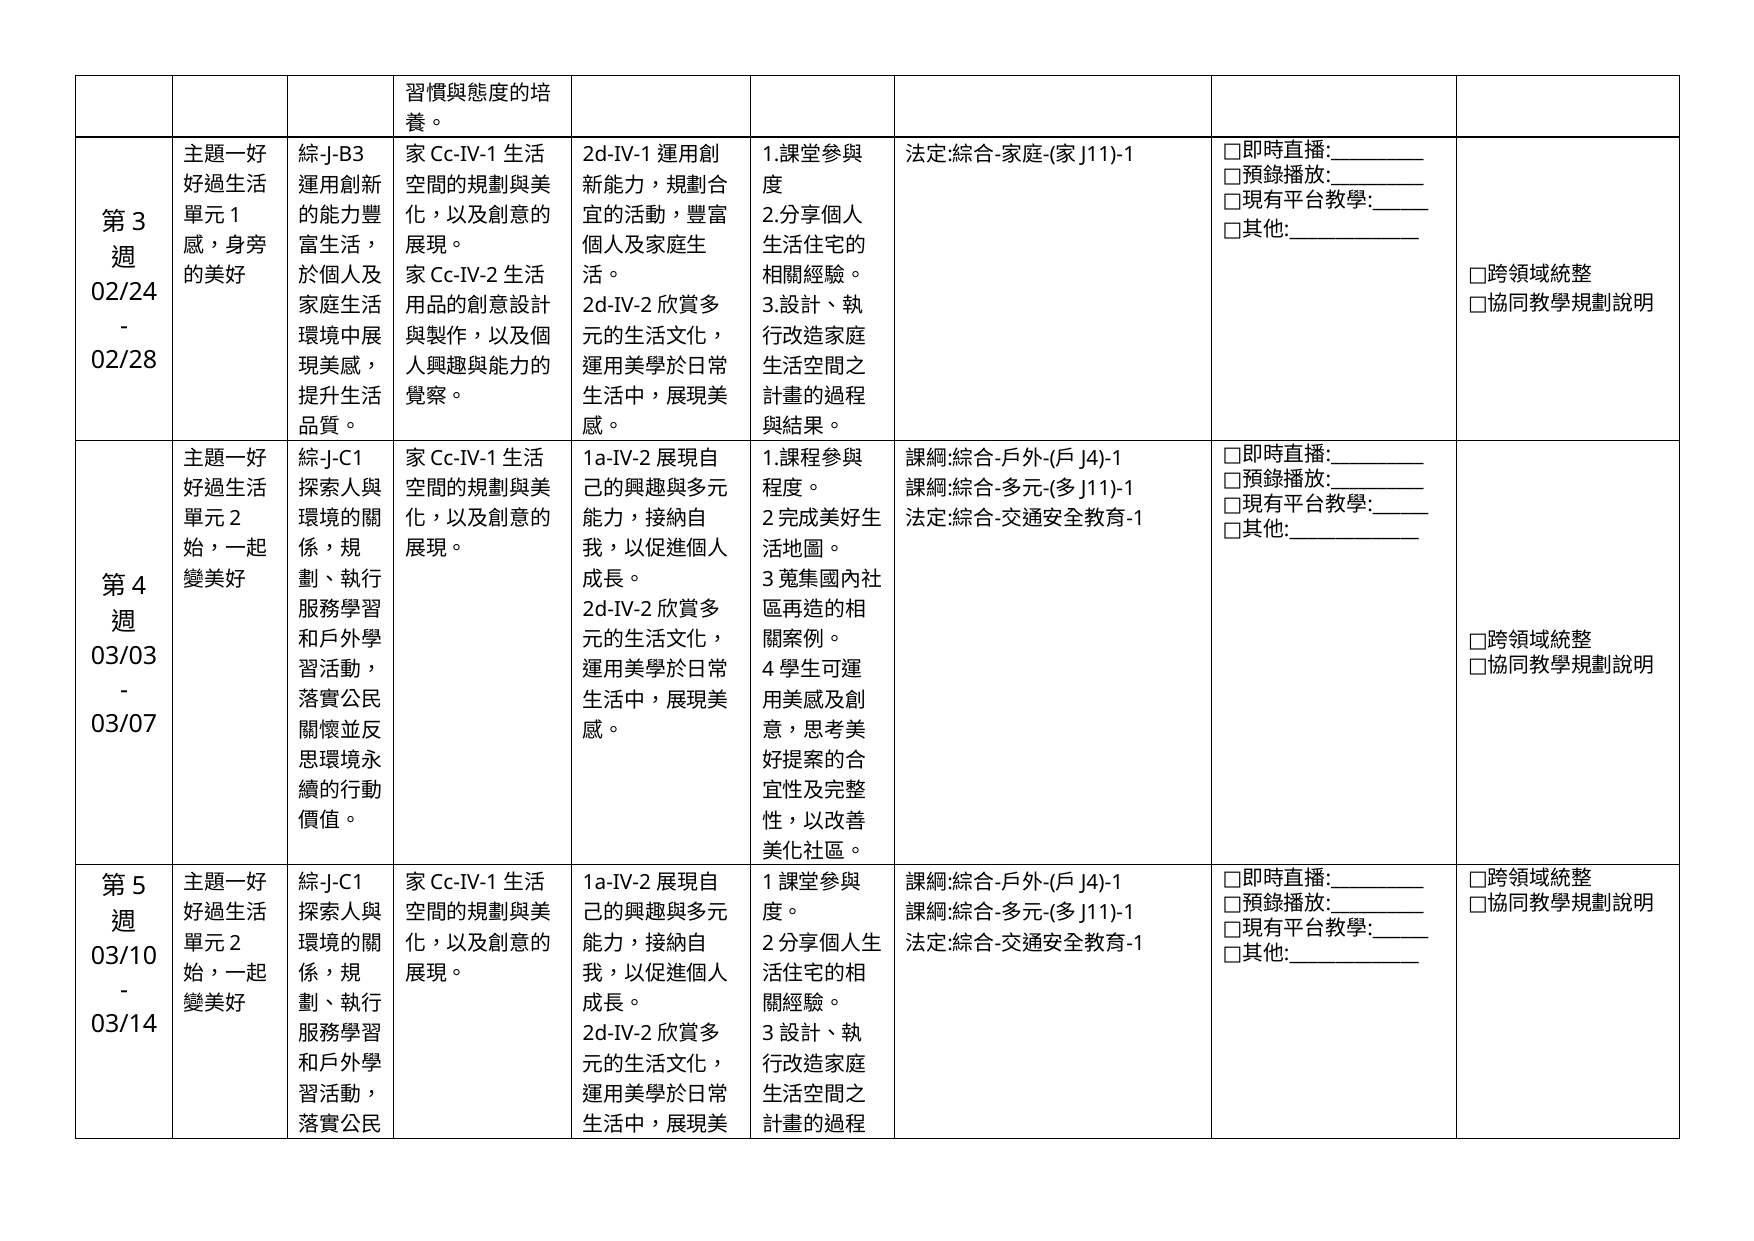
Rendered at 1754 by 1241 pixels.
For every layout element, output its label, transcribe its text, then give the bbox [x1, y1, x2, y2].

table_cell [76, 76, 172, 136]
table_cell □跨領域統整 □協同教學規劃說明 [1457, 138, 1679, 440]
table_cell 第4週 03/03-03/07 [76, 441, 172, 864]
table_cell [1457, 76, 1679, 136]
table_cell [895, 76, 1211, 136]
table_cell 課綱:綜合-戶外-(戶J4)-1 課綱:綜合-多元-(多J11)-1 法定:綜合-交通安全教育-1 [895, 865, 1211, 1137]
table_cell 1.課堂參與度 2.分享個人生活住宅的相關經驗。 3.設計、執行改造家庭生活空間之計畫的過程與結果。 [751, 138, 894, 440]
table_cell [1212, 76, 1456, 136]
table_cell 課綱:綜合-戶外-(戶J4)-1 課綱:綜合-多元-(多J11)-1 法定:綜合-交通安全教育-1 [895, 441, 1211, 864]
table_cell [572, 76, 750, 136]
table_cell 法定:綜合-家庭-(家J11)-1 [895, 138, 1211, 440]
table_cell [173, 76, 287, 136]
table_cell 第5週 03/10-03/14 [76, 865, 172, 1137]
table_cell 綜-J-B3 運用創新的能力豐富生活，於個人及家庭生活環境中展現美感，提升生活品質。 [288, 138, 393, 440]
table_cell 家Cc-IV-1生活空間的規劃與美化，以及創意的展現。 [394, 441, 571, 864]
table_cell [288, 76, 393, 136]
table_cell □即時直播:__________ □預錄播放:__________ □現有平台教學:______ □其他:______________ [1212, 138, 1456, 440]
table_cell 綜-J-C1 探索人與環境的關係，規劃、執行服務學習和戶外學習活動，落實公民 [288, 865, 393, 1137]
table_cell □即時直播:__________ □預錄播放:__________ □現有平台教學:______ □其他:______________ [1212, 441, 1456, 864]
table_cell [751, 76, 894, 136]
table_cell 1a-IV-2 展現自己的興趣與多元能力，接納自我，以促進個人成長。 2d-IV-2 欣賞多元的生活文化，運用美學於日常生活中，展現美 [572, 865, 750, 1137]
table_cell 主題一好好過生活 單元1感，身旁的美好 [173, 138, 287, 440]
table_cell □即時直播:__________ □預錄播放:__________ □現有平台教學:______ □其他:______________ [1212, 865, 1456, 1137]
table_cell 1.課程參與程度。 2完成美好生活地圖。 3蒐集國內社區再造的相關案例。 4 學生可運用美感及創意，思考美好提案的合宜性及完整性，以改善美化社區。 [751, 441, 894, 864]
table_cell □跨領域統整 □協同教學規劃說明 [1457, 441, 1679, 864]
table_cell 習慣與態度的培養。 [394, 76, 571, 136]
table_cell 家Cc-IV-1 生活空間的規劃與美化，以及創意的展現。 [394, 865, 571, 1137]
table_cell 第3週 02/24-02/28 [76, 138, 172, 440]
table_cell 1課堂參與度。 2分享個人生活住宅的相關經驗。 3 設計、執行改造家庭生活空間之計畫的過程 [751, 865, 894, 1137]
table_cell 1a-IV-2 展現自己的興趣與多元能力，接納自我，以促進個人成長。 2d-IV-2 欣賞多元的生活文化，運用美學於日常生活中，展現美感。 [572, 441, 750, 864]
table_cell 主題一好好過生活 單元2始，一起變美好 [173, 441, 287, 864]
table_cell 主題一好好過生活 單元2 始，一起變美好 [173, 865, 287, 1137]
table_cell 2d-IV-1 運用創新能力，規劃合宜的活動，豐富個人及家庭生活。 2d-IV-2 欣賞多元的生活文化，運用美學於日常生活中，展現美感。 [572, 138, 750, 440]
table_cell 家Cc-IV-1 生活空間的規劃與美化，以及創意的展現。 家Cc-IV-2 生活用品的創意設計與製作，以及個人興趣與能力的覺察。 [394, 138, 571, 440]
table_cell □跨領域統整 □協同教學規劃說明 [1457, 865, 1679, 1137]
table_cell 綜-J-C1 探索人與環境的關係，規劃、執行服務學習和戶外學習活動，落實公民關懷並反思環境永續的行動價值。 [288, 441, 393, 864]
